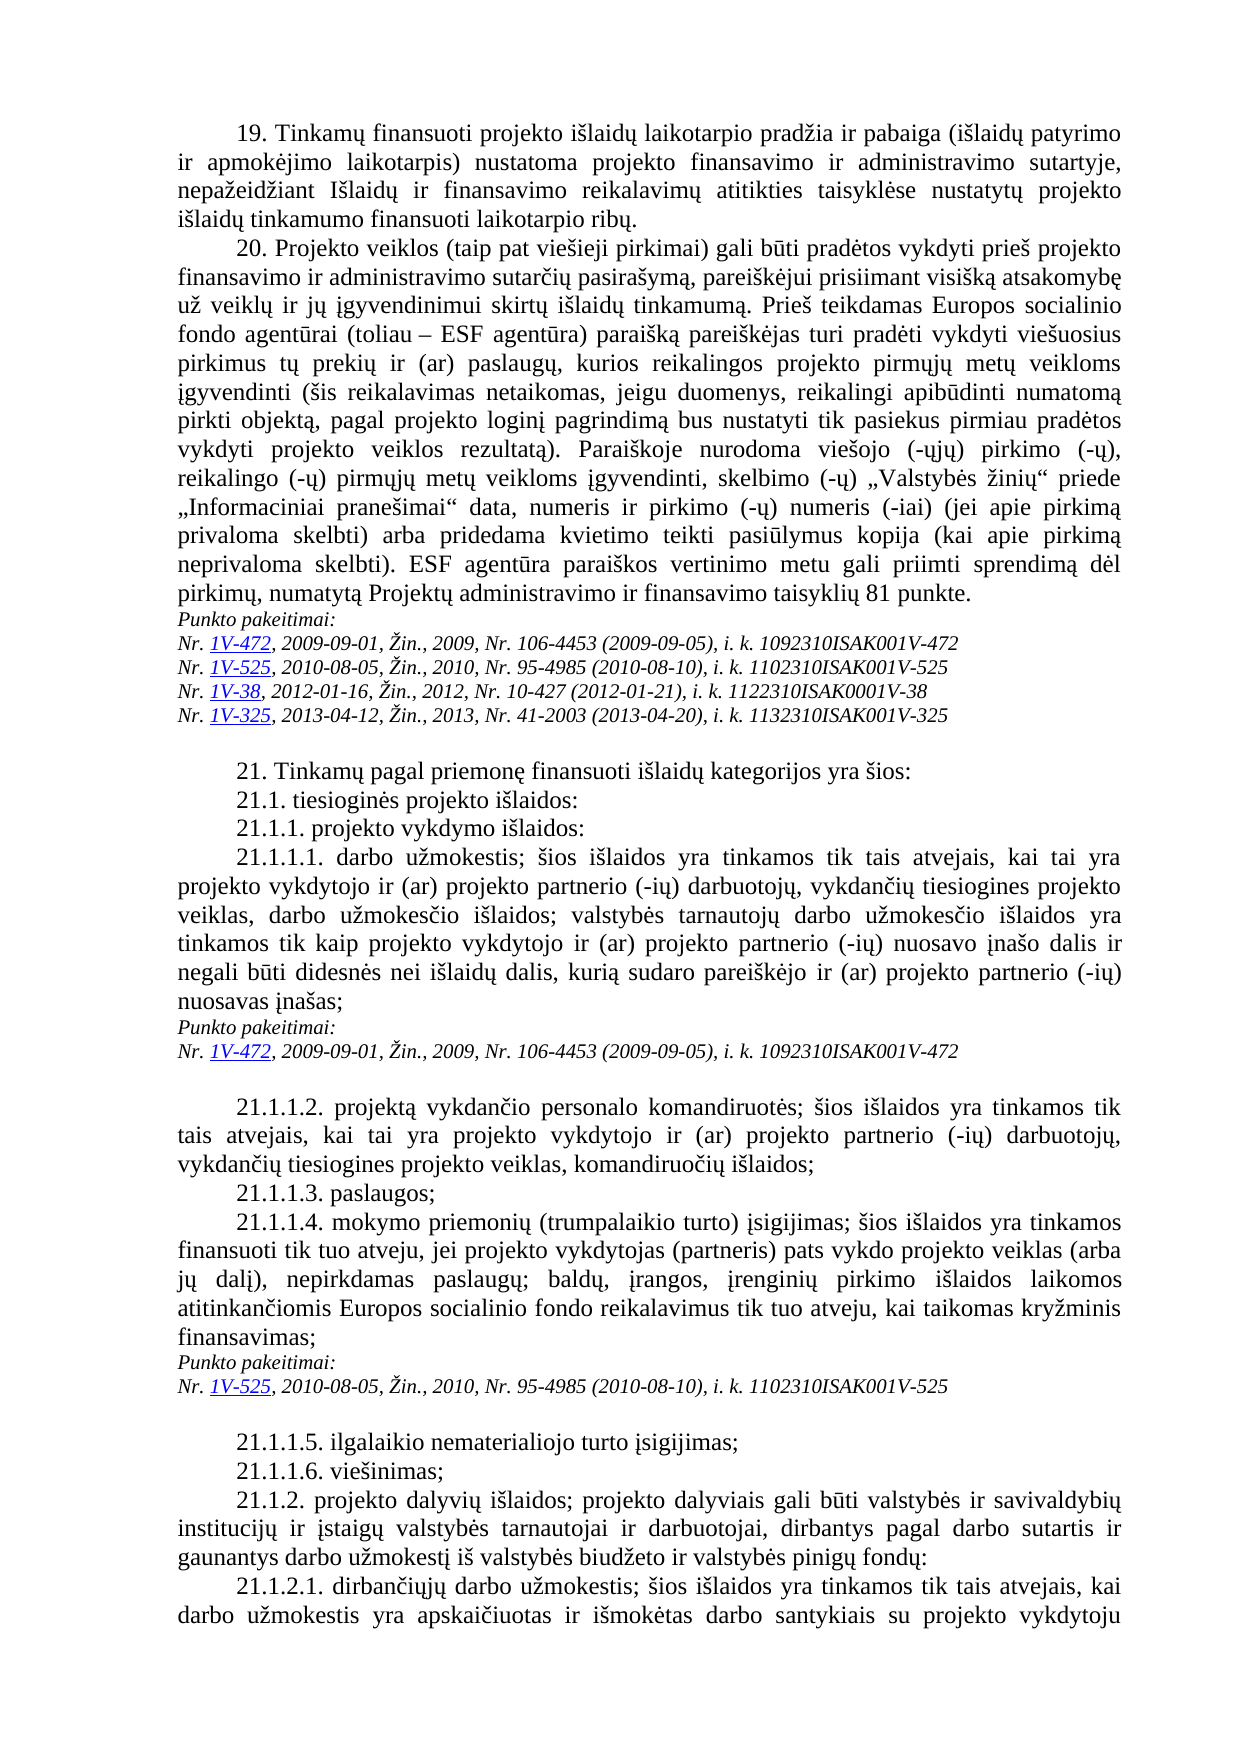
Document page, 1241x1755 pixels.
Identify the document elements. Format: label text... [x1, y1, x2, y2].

text Punkto pakeitimai: [177, 607, 1122, 631]
text 21.1.1.6. viešinimas; [177, 1456, 1122, 1485]
text 21.1.1.2. projektą vykdančio personalo komandiruotės; šios išlaidos yra tinkamos tik tais atvejais, kai tai yra projekto vykdytojo ir (ar) projekto partnerio (-ių) darbuotojų, vykdančių tiesiogines projekto veiklas, komandiruočių išlaidos; [177, 1092, 1122, 1178]
text Nr. 1V-38, 2012-01-16, Žin., 2012, Nr. 10-427 (2012-01-21), i. k. 1122310ISAK0001V-38 [177, 679, 1122, 703]
text 19. Tinkamų finansuoti projekto išlaidų laikotarpio pradžia ir pabaiga (išlaidų patyrimo ir apmokėjimo laikotarpis) nustatoma projekto finansavimo ir administravimo sutartyje, nepažeidžiant Išlaidų ir finansavimo reikalavimų atitikties taisyklėse nustatytų projekto išlaidų tinkamumo finansuoti laikotarpio ribų. [177, 118, 1122, 233]
text 21.1.1.3. paslaugos; [177, 1178, 1122, 1207]
text 21.1.1.4. mokymo priemonių (trumpalaikio turto) įsigijimas; šios išlaidos yra tinkamos finansuoti tik tuo atveju, jei projekto vykdytojas (partneris) pats vykdo projekto veiklas (arba jų dalį), nepirkdamas paslaugų; baldų, įrangos, įrenginių pirkimo išlaidos laikomos atitinkančiomis Europos socialinio fondo reikalavimus tik tuo atveju, kai taikomas kryžminis finansavimas; [177, 1207, 1122, 1350]
text 20. Projekto veiklos (taip pat viešieji pirkimai) gali būti pradėtos vykdyti prieš projekto finansavimo ir administravimo sutarčių pasirašymą, pareiškėjui prisiimant visišką atsakomybę už veiklų ir jų įgyvendinimui skirtų išlaidų tinkamumą. Prieš teikdamas Europos socialinio fondo agentūrai (toliau – ESF agentūra) paraišką pareiškėjas turi pradėti vykdyti viešuosius pirkimus tų prekių ir (ar) paslaugų, kurios reikalingos projekto pirmųjų metų veikloms įgyvendinti (šis reikalavimas netaikomas, jeigu duomenys, reikalingi apibūdinti numatomą pirkti objektą, pagal projekto loginį pagrindimą bus nustatyti tik pasiekus pirmiau pradėtos vykdyti projekto veiklos rezultatą). Paraiškoje nurodoma viešojo (-ųjų) pirkimo (-ų), reikalingo (-ų) pirmųjų metų veikloms įgyvendinti, skelbimo (-ų) „Valstybės žinių“ priede „Informaciniai pranešimai“ data, numeris ir pirkimo (-ų) numeris (-iai) (jei apie pirkimą privaloma skelbti) arba pridedama kvietimo teikti pasiūlymus kopija (kai apie pirkimą neprivaloma skelbti). ESF agentūra paraiškos vertinimo metu gali priimti sprendimą dėl pirkimų, numatytą Projektų administravimo ir finansavimo taisyklių 81 punkte. [177, 233, 1122, 607]
text 21.1.2.1. dirbančiųjų darbo užmokestis; šios išlaidos yra tinkamos tik tais atvejais, kai darbo užmokestis yra apskaičiuotas ir išmokėtas darbo santykiais su projekto vykdytoju [177, 1571, 1122, 1628]
text 21.1.1.1. darbo užmokestis; šios išlaidos yra tinkamos tik tais atvejais, kai tai yra projekto vykdytojo ir (ar) projekto partnerio (-ių) darbuotojų, vykdančių tiesiogines projekto veiklas, darbo užmokesčio išlaidos; valstybės tarnautojų darbo užmokesčio išlaidos yra tinkamos tik kaip projekto vykdytojo ir (ar) projekto partnerio (-ių) nuosavo įnašo dalis ir negali būti didesnės nei išlaidų dalis, kurią sudaro pareiškėjo ir (ar) projekto partnerio (-ių) nuosavas įnašas; [177, 842, 1122, 1015]
text 21.1.1.5. ilgalaikio nematerialiojo turto įsigijimas; [177, 1427, 1122, 1456]
text Nr. 1V-325, 2013-04-12, Žin., 2013, Nr. 41-2003 (2013-04-20), i. k. 1132310ISAK001V-325 [177, 703, 1122, 727]
text Nr. 1V-525, 2010-08-05, Žin., 2010, Nr. 95-4985 (2010-08-10), i. k. 1102310ISAK001V-525 [177, 655, 1122, 679]
text Nr. 1V-472, 2009-09-01, Žin., 2009, Nr. 106-4453 (2009-09-05), i. k. 1092310ISAK001V-472 [177, 631, 1122, 655]
text 21.1.1. projekto vykdymo išlaidos: [177, 813, 1122, 842]
text Punkto pakeitimai: [177, 1015, 1122, 1039]
text 21. Tinkamų pagal priemonę finansuoti išlaidų kategorijos yra šios: [177, 756, 1122, 785]
text Nr. 1V-525, 2010-08-05, Žin., 2010, Nr. 95-4985 (2010-08-10), i. k. 1102310ISAK001V-525 [177, 1374, 1122, 1398]
text 21.1. tiesioginės projekto išlaidos: [177, 785, 1122, 813]
text 21.1.2. projekto dalyvių išlaidos; projekto dalyviais gali būti valstybės ir savivaldybių institucijų ir įstaigų valstybės tarnautojai ir darbuotojai, dirbantys pagal darbo sutartis ir gaunantys darbo užmokestį iš valstybės biudžeto ir valstybės pinigų fondų: [177, 1485, 1122, 1571]
text Punkto pakeitimai: [177, 1350, 1122, 1374]
text Nr. 1V-472, 2009-09-01, Žin., 2009, Nr. 106-4453 (2009-09-05), i. k. 1092310ISAK001V-472 [177, 1039, 1122, 1063]
